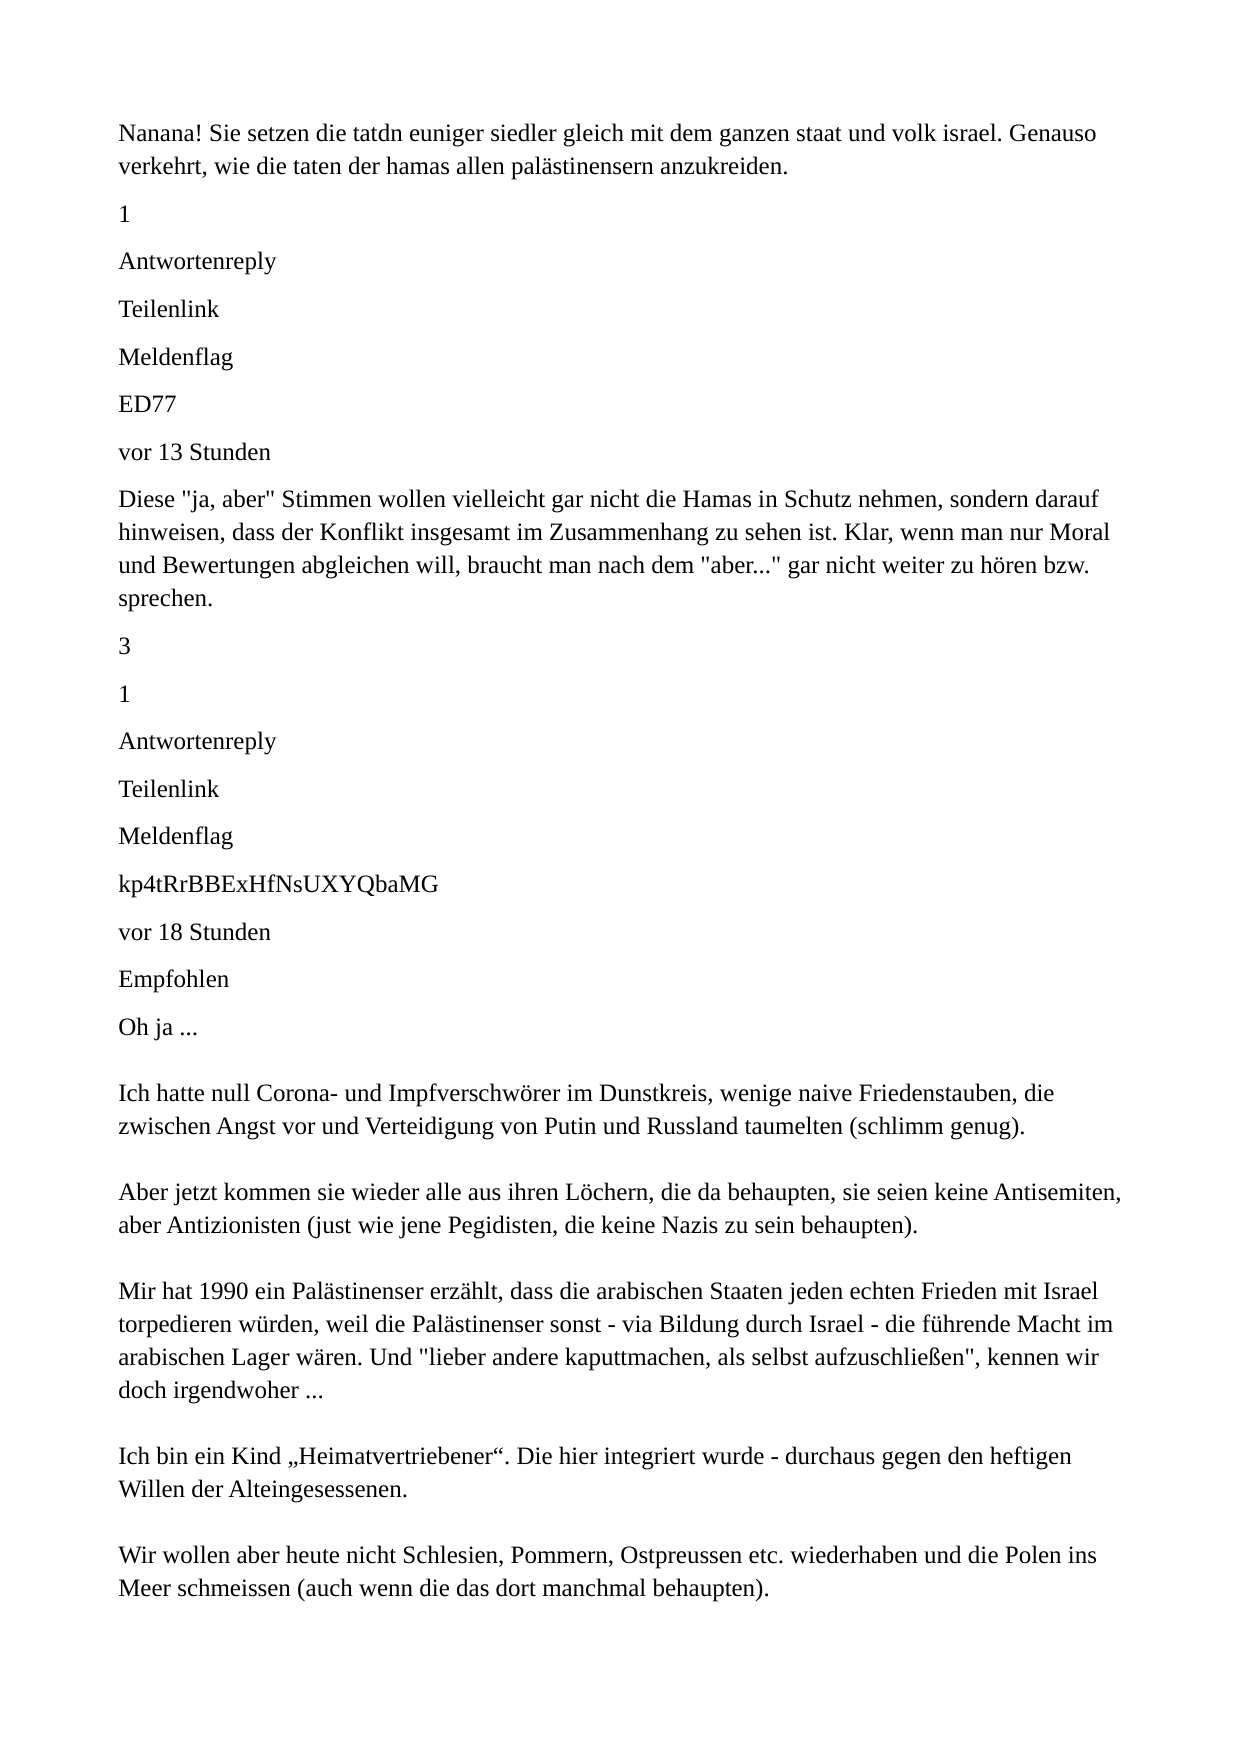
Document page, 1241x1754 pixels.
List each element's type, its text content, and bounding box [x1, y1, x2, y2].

text ED77 [118, 389, 1122, 418]
text vor 18 Stunden [118, 917, 1122, 945]
text Meldenflag [118, 821, 1122, 850]
text 1 [118, 679, 1122, 707]
text Empfohlen [118, 964, 1122, 993]
text kp4tRrBBExHfNsUXYQbaMG [118, 869, 1122, 898]
text Antwortenreply [118, 246, 1122, 275]
text Diese "ja, aber" Stimmen wollen vielleicht gar nicht die Hamas in Schutz nehmen, sondern darauf hinweisen, dass der Konflikt insgesamt im Zusammenhang zu sehen ist. Klar, wenn man nur Moral und Bewertungen abgleichen will, braucht man nach dem "aber..." gar nicht weiter zu hören bzw. sprechen. [118, 484, 1122, 612]
text Teilenlink [118, 294, 1122, 323]
text Meldenflag [118, 342, 1122, 370]
text vor 13 Stunden [118, 437, 1122, 466]
text Oh ja ... Ich hatte null Corona- und Impfverschwörer im Dunstkreis, wenige naive Friedenstauben, die zwischen Angst vor und Verteidigung von Putin und Russland taumelten (schlimm genug). Aber jetzt kommen sie wieder alle aus ihren Löchern, die da behaupten, sie seien keine Antisemiten, aber Antizionisten (just wie jene Pegidisten, die keine Nazis zu sein behaupten). Mir hat 1990 ein Palästinenser erzählt, dass die arabischen Staaten jeden echten Frieden mit Israel torpedieren würden, weil die Palästinenser sonst - via Bildung durch Israel - die führende Macht im arabischen Lager wären. Und "lieber andere kaputtmachen, als selbst aufzuschließen", kennen wir doch irgendwoher ... Ich bin ein Kind „Heimatvertriebener“. Die hier integriert wurde - durchaus gegen den heftigen Willen der Alteingesessenen. Wir wollen aber heute nicht Schlesien, Pommern, Ostpreussen etc. wiederhaben und die Polen ins Meer schmeissen (auch wenn die das dort manchmal behaupten). [118, 1012, 1122, 1635]
text Antwortenreply [118, 726, 1122, 755]
text Nanana! Sie setzen die tatdn euniger siedler gleich mit dem ganzen staat und volk israel. Genauso verkehrt, wie die taten der hamas allen palästinensern anzukreiden. [118, 118, 1122, 180]
text Teilenlink [118, 774, 1122, 803]
text 1 [118, 199, 1122, 227]
text 3 [118, 631, 1122, 660]
